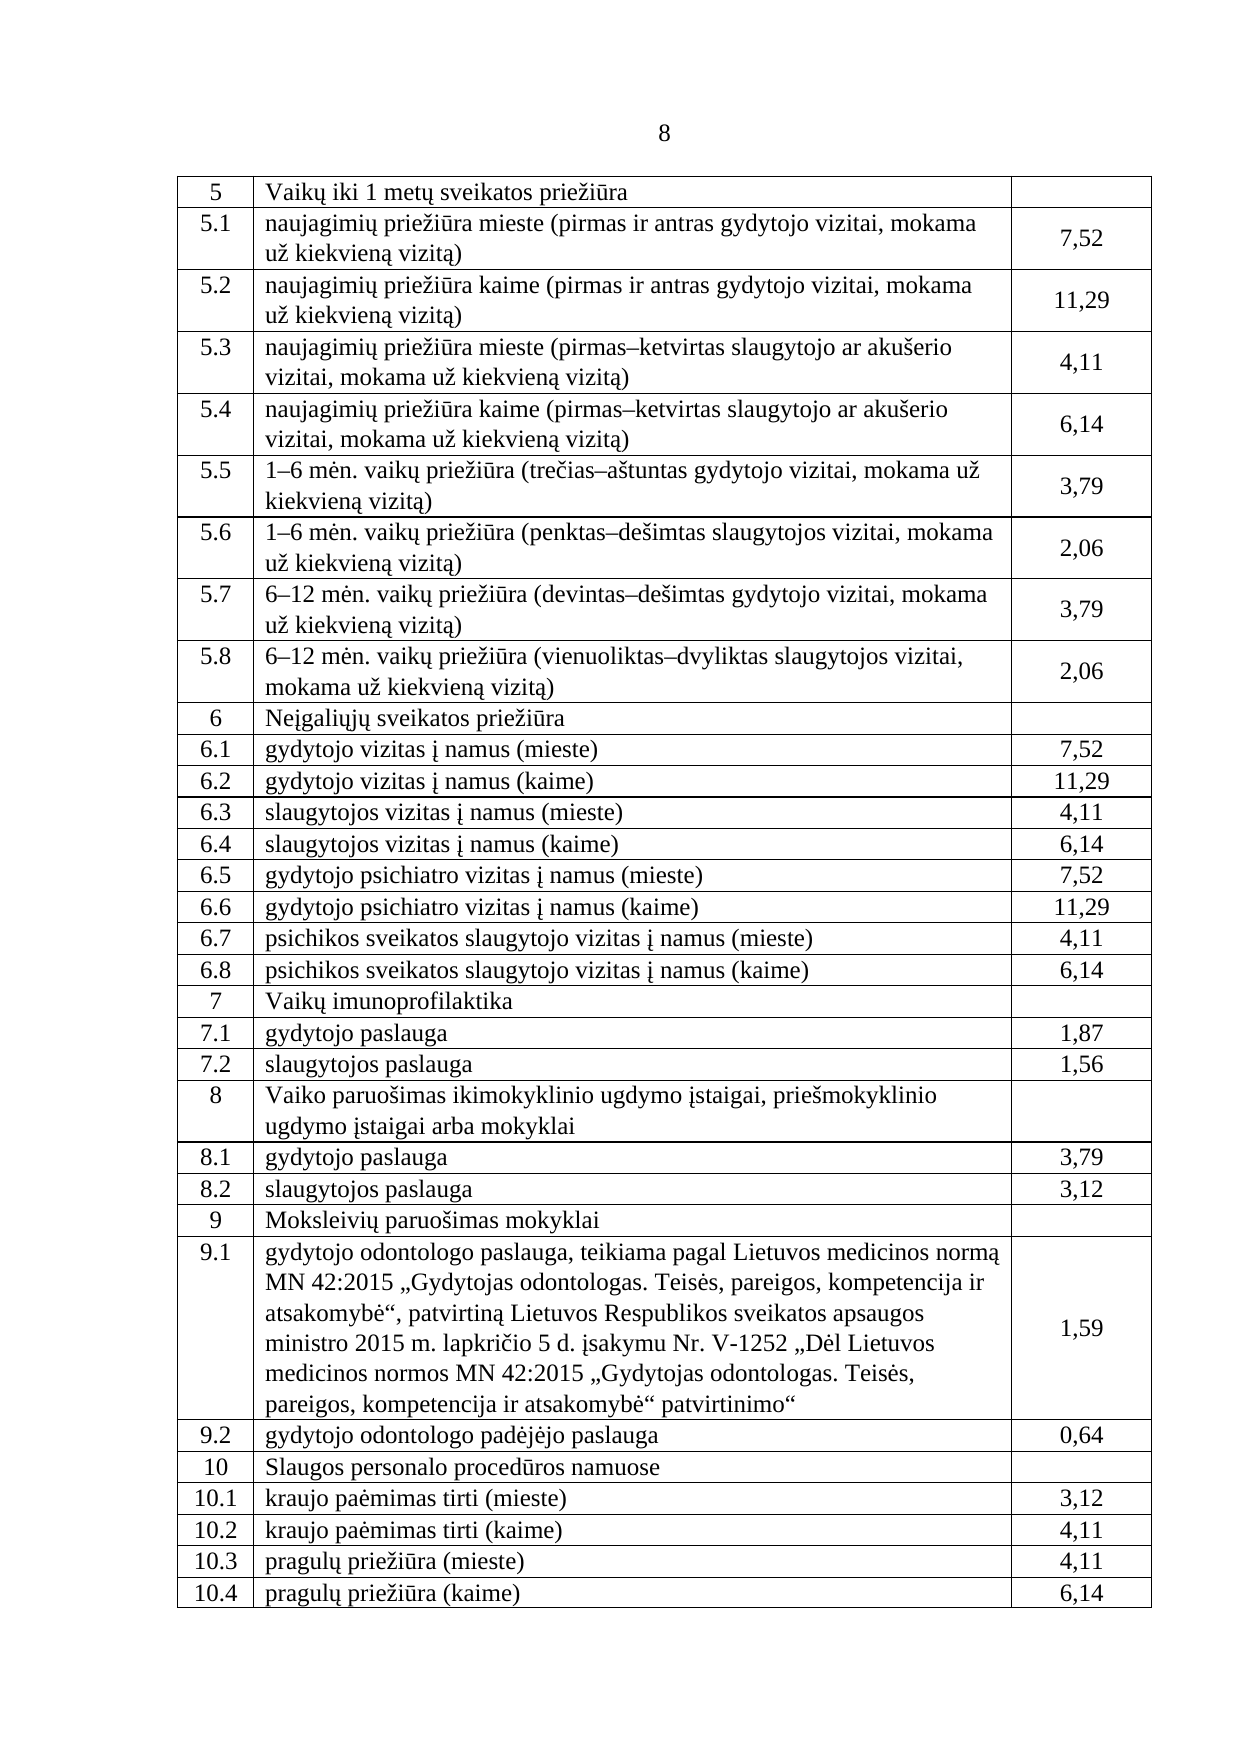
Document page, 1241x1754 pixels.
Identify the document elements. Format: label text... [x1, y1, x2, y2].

table_cell gydytojo vizitas į namus (mieste) [254, 735, 1011, 765]
table_cell 7.2 [178, 1049, 253, 1079]
table_cell naujagimių priežiūra mieste (pirmas ir antras gydytojo vizitai, mokama už kiekvieną vizitą) [254, 208, 1011, 269]
table_cell pragulų priežiūra (kaime) [254, 1578, 1011, 1607]
table_cell 9.1 [178, 1237, 253, 1419]
table_cell 7,52 [1012, 860, 1151, 891]
table_cell 11,29 [1012, 270, 1151, 331]
table_cell slaugytojos vizitas į namus (kaime) [254, 829, 1011, 859]
table_cell 10 [178, 1452, 253, 1482]
table_cell 6.8 [178, 955, 253, 985]
table_cell 6.7 [178, 923, 253, 954]
table_cell kraujo paėmimas tirti (mieste) [254, 1483, 1011, 1514]
table_cell gydytojo paslauga [254, 1018, 1011, 1048]
table_cell 10.3 [178, 1546, 253, 1577]
table_cell 8.1 [178, 1143, 253, 1173]
table_cell slaugytojos vizitas į namus (mieste) [254, 798, 1011, 828]
table_cell 3,79 [1012, 579, 1151, 640]
table_cell 3,79 [1012, 456, 1151, 516]
table_cell [1012, 986, 1151, 1017]
table_cell 11,29 [1012, 892, 1151, 922]
table_cell 10.4 [178, 1578, 253, 1607]
table_cell naujagimių priežiūra mieste (pirmas–ketvirtas slaugytojo ar akušerio vizitai, mokama už kiekvieną vizitą) [254, 332, 1011, 393]
table_cell 6–12 mėn. vaikų priežiūra (vienuoliktas–dvyliktas slaugytojos vizitai, mokama už kiekvieną vizitą) [254, 641, 1011, 702]
table_cell 9.2 [178, 1420, 253, 1451]
table_cell naujagimių priežiūra kaime (pirmas ir antras gydytojo vizitai, mokama už kiekvieną vizitą) [254, 270, 1011, 331]
table_cell 7,52 [1012, 208, 1151, 269]
table_cell 2,06 [1012, 641, 1151, 702]
table_cell kraujo paėmimas tirti (kaime) [254, 1515, 1011, 1545]
table_cell 6,14 [1012, 955, 1151, 985]
table_cell gydytojo odontologo padėjėjo paslauga [254, 1420, 1011, 1451]
table_cell gydytojo psichiatro vizitas į namus (kaime) [254, 892, 1011, 922]
table_cell slaugytojos paslauga [254, 1174, 1011, 1204]
table_cell 5.1 [178, 208, 253, 269]
table_cell gydytojo vizitas į namus (kaime) [254, 766, 1011, 796]
table_cell 5.4 [178, 394, 253, 454]
table_cell 6.2 [178, 766, 253, 796]
table_cell 5.5 [178, 456, 253, 516]
table_cell 10.1 [178, 1483, 253, 1514]
table_cell 11,29 [1012, 766, 1151, 796]
table_cell 5.6 [178, 518, 253, 578]
table_cell 10.2 [178, 1515, 253, 1545]
table_cell 1,87 [1012, 1018, 1151, 1048]
table_cell Vaiko paruošimas ikimokyklinio ugdymo įstaigai, priešmokyklinio ugdymo įstaigai arba mokyklai [254, 1081, 1011, 1141]
table_cell psichikos sveikatos slaugytojo vizitas į namus (kaime) [254, 955, 1011, 985]
table_cell 5.2 [178, 270, 253, 331]
table_cell Vaikų imunoprofilaktika [254, 986, 1011, 1017]
table_cell gydytojo odontologo paslauga, teikiama pagal Lietuvos medicinos normą MN 42:2015 „Gydytojas odontologas. Teisės, pareigos, kompetencija ir atsakomybė“, patvirtiną Lietuvos Respublikos sveikatos apsaugos ministro 2015 m. lapkričio 5 d. įsakymu Nr. V-1252 „Dėl Lietuvos medicinos normos MN 42:2015 „Gydytojas odontologas. Teisės, pareigos, kompetencija ir atsakomybė“ patvirtinimo“ [254, 1237, 1011, 1419]
table_cell 6.3 [178, 798, 253, 828]
table_cell 5.3 [178, 332, 253, 393]
table_cell 5.8 [178, 641, 253, 702]
table_cell 6.1 [178, 735, 253, 765]
table_cell pragulų priežiūra (mieste) [254, 1546, 1011, 1577]
table_cell 1,59 [1012, 1237, 1151, 1419]
table_cell 4,11 [1012, 923, 1151, 954]
table_cell 4,11 [1012, 798, 1151, 828]
table_cell 5.7 [178, 579, 253, 640]
table_cell 7.1 [178, 1018, 253, 1048]
table_cell 6.4 [178, 829, 253, 859]
table_cell Moksleivių paruošimas mokyklai [254, 1205, 1011, 1236]
table_header [1012, 177, 1151, 207]
table_cell 3,12 [1012, 1483, 1151, 1514]
table_cell 2,06 [1012, 518, 1151, 578]
table_cell 7 [178, 986, 253, 1017]
table_cell slaugytojos paslauga [254, 1049, 1011, 1079]
table_cell 1–6 mėn. vaikų priežiūra (trečias–aštuntas gydytojo vizitai, mokama už kiekvieną vizitą) [254, 456, 1011, 516]
table_header Vaikų iki 1 metų sveikatos priežiūra [254, 177, 1011, 207]
table_cell 4,11 [1012, 1546, 1151, 1577]
table_cell [1012, 1205, 1151, 1236]
table_cell 6.5 [178, 860, 253, 891]
table_cell 8 [178, 1081, 253, 1141]
table_cell Slaugos personalo procedūros namuose [254, 1452, 1011, 1482]
table_cell 6,14 [1012, 1578, 1151, 1607]
table_cell 1–6 mėn. vaikų priežiūra (penktas–dešimtas slaugytojos vizitai, mokama už kiekvieną vizitą) [254, 518, 1011, 578]
table_cell [1012, 703, 1151, 733]
table_cell Neįgaliųjų sveikatos priežiūra [254, 703, 1011, 733]
table_cell 6.6 [178, 892, 253, 922]
table_cell [1012, 1081, 1151, 1141]
table_cell 4,11 [1012, 332, 1151, 393]
table_cell naujagimių priežiūra kaime (pirmas–ketvirtas slaugytojo ar akušerio vizitai, mokama už kiekvieną vizitą) [254, 394, 1011, 454]
table_cell 8.2 [178, 1174, 253, 1204]
table_cell 0,64 [1012, 1420, 1151, 1451]
table_cell gydytojo psichiatro vizitas į namus (mieste) [254, 860, 1011, 891]
table_header 5 [178, 177, 253, 207]
table_cell 7,52 [1012, 735, 1151, 765]
table_cell 6,14 [1012, 829, 1151, 859]
table_cell 1,56 [1012, 1049, 1151, 1079]
table_cell 3,12 [1012, 1174, 1151, 1204]
table_cell 6–12 mėn. vaikų priežiūra (devintas–dešimtas gydytojo vizitai, mokama už kiekvieną vizitą) [254, 579, 1011, 640]
table_cell 6 [178, 703, 253, 733]
table_cell [1012, 1452, 1151, 1482]
table_cell 9 [178, 1205, 253, 1236]
table_cell 4,11 [1012, 1515, 1151, 1545]
table_cell psichikos sveikatos slaugytojo vizitas į namus (mieste) [254, 923, 1011, 954]
table_cell gydytojo paslauga [254, 1143, 1011, 1173]
table_cell 6,14 [1012, 394, 1151, 454]
table_cell 3,79 [1012, 1143, 1151, 1173]
